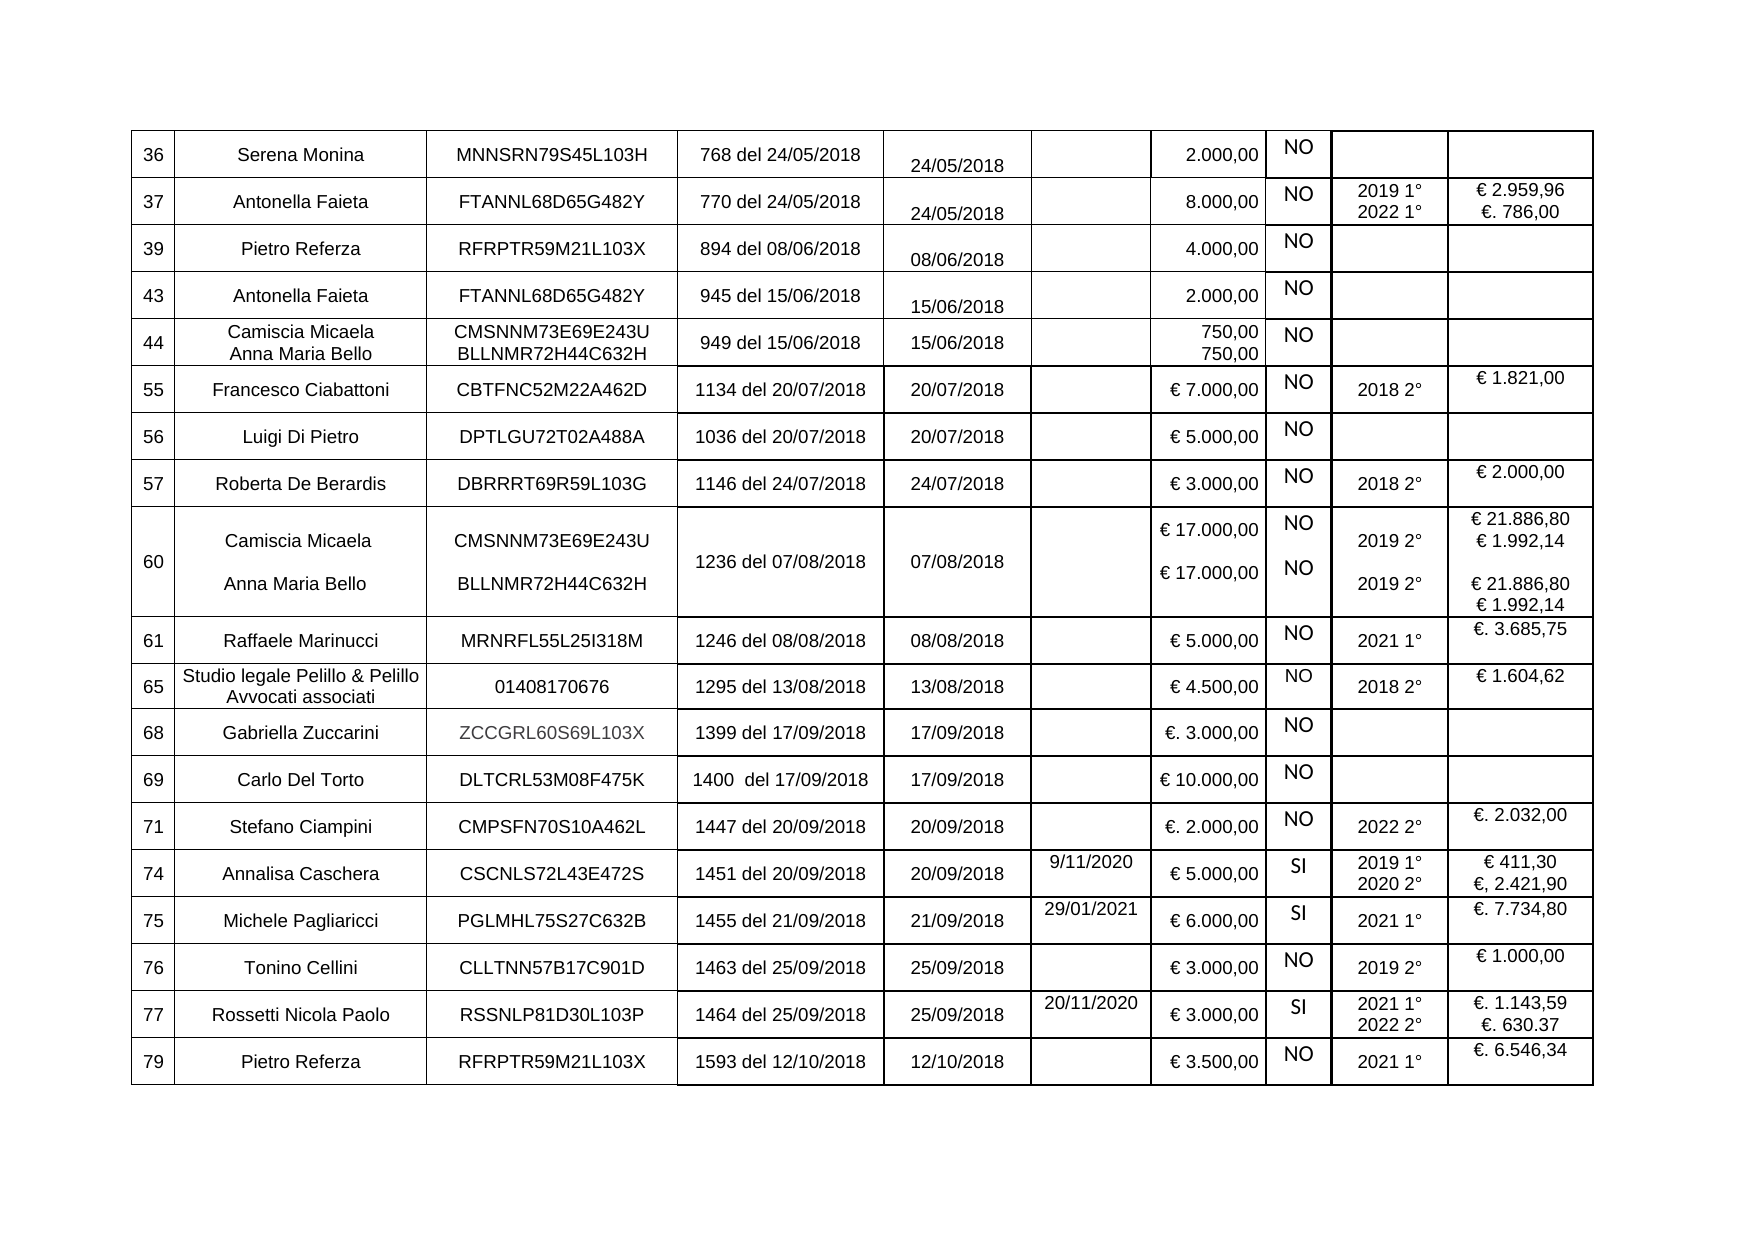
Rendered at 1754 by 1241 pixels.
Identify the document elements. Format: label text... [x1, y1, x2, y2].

table_cell 17/09/2018 [885, 710, 1030, 755]
table_cell Studio legale Pelillo & Pelillo Avvocati associati [175, 664, 426, 708]
table_cell [1449, 273, 1592, 318]
table_cell Camiscia Micaela Anna Maria Bello [175, 507, 426, 616]
table_cell [1449, 320, 1592, 365]
table_cell [1333, 226, 1447, 271]
table_cell RFRPTR59M21L103X [427, 225, 677, 271]
table_cell [1032, 131, 1150, 177]
table_cell € 7.000,00 [1152, 367, 1265, 412]
table_cell [1333, 414, 1447, 459]
table_cell 768 del 24/05/2018 [678, 131, 883, 177]
table_cell Stefano Ciampini [175, 803, 426, 849]
table_cell 21/09/2018 [885, 898, 1030, 943]
table_cell €. 2.032,00 [1449, 804, 1592, 849]
table_cell [1449, 132, 1592, 177]
table_cell 4.000,00 [1151, 225, 1265, 271]
table_cell 15/06/2018 [884, 272, 1031, 318]
table_cell 36 [132, 131, 174, 177]
table_cell Serena Monina [175, 131, 426, 177]
table_cell NO [1267, 131, 1330, 177]
table_cell 1246 del 08/08/2018 [678, 618, 883, 663]
table_cell € 3.000,00 [1152, 461, 1265, 506]
table_cell 1593 del 12/10/2018 [678, 1039, 883, 1084]
table_cell MNNSRN79S45L103H [427, 131, 677, 177]
table_cell 24/05/2018 [884, 131, 1031, 177]
table_cell NO [1267, 665, 1330, 708]
table_cell NO [1267, 367, 1330, 412]
table_cell [1032, 414, 1150, 459]
table_cell 2.000,00 [1152, 131, 1265, 177]
table_cell 1400 del 17/09/2018 [678, 757, 883, 802]
table_cell 750,00 750,00 [1151, 319, 1265, 365]
table_cell € 1.000,00 [1449, 945, 1592, 990]
table_cell [1032, 319, 1150, 365]
table_cell 39 [132, 225, 174, 271]
table_cell Gabriella Zuccarini [175, 709, 426, 755]
table_cell 61 [132, 617, 174, 663]
table_cell € 2.000,00 [1449, 461, 1592, 506]
table_cell [1032, 757, 1150, 802]
table_cell [1032, 272, 1150, 318]
table_cell 13/08/2018 [885, 665, 1030, 708]
table_cell 75 [132, 897, 174, 943]
table_cell 12/10/2018 [885, 1039, 1030, 1084]
table_cell 1036 del 20/07/2018 [678, 414, 883, 459]
table_cell Antonella Faieta [175, 272, 426, 318]
table_cell 20/07/2018 [885, 367, 1030, 412]
table_cell € 4.500,00 [1152, 665, 1265, 708]
table_cell 1134 del 20/07/2018 [678, 367, 883, 412]
table_cell €. 3.685,75 [1449, 618, 1592, 663]
table_cell € 1.604,62 [1449, 665, 1592, 708]
table_cell 1463 del 25/09/2018 [678, 945, 883, 990]
table_cell €. 2.000,00 [1152, 804, 1265, 849]
table_cell Annalisa Caschera [175, 850, 426, 896]
table_cell 2019 2° [1333, 945, 1447, 990]
table_cell CLLTNN57B17C901D [427, 944, 677, 990]
table_cell FTANNL68D65G482Y [427, 178, 677, 224]
table_cell € 21.886,80 € 1.992,14 € 21.886,80 € 1.992,14 [1449, 508, 1592, 616]
table_cell [1333, 132, 1447, 177]
table_cell € 6.000,00 [1152, 898, 1265, 943]
table_cell 2019 2° 2019 2° [1333, 508, 1447, 616]
table_cell CMSNNM73E69E243U BLLNMR72H44C632H [427, 507, 677, 616]
table_cell 25/09/2018 [885, 945, 1030, 990]
table_cell 2021 1° [1333, 898, 1447, 943]
table_cell 44 [132, 319, 174, 365]
table_cell NO [1267, 804, 1330, 849]
table_cell 894 del 08/06/2018 [678, 225, 883, 271]
table_cell 57 [132, 460, 174, 506]
table_cell SI [1267, 851, 1330, 896]
table_cell Antonella Faieta [175, 178, 426, 224]
table_cell [1032, 710, 1150, 755]
table_cell Francesco Ciabattoni [175, 366, 426, 412]
table_cell 9/11/2020 [1032, 851, 1150, 896]
table_cell [1032, 367, 1150, 412]
table_cell 55 [132, 366, 174, 412]
table_cell 43 [132, 272, 174, 318]
table_cell €. 1.143,59 €. 630.37 [1449, 992, 1592, 1037]
table_cell 1464 del 25/09/2018 [678, 992, 883, 1037]
table_cell 8.000,00 [1151, 178, 1265, 224]
table_cell [1032, 178, 1150, 224]
table_cell 08/06/2018 [884, 225, 1031, 271]
table_cell 20/09/2018 [885, 851, 1030, 896]
table_cell NO [1267, 618, 1330, 663]
table_cell 1451 del 20/09/2018 [678, 851, 883, 896]
table_cell 15/06/2018 [884, 319, 1031, 365]
table_cell 770 del 24/05/2018 [678, 178, 883, 224]
table_cell Pietro Referza [175, 1038, 426, 1084]
table_cell DPTLGU72T02A488A [427, 413, 677, 459]
table_cell CMPSFN70S10A462L [427, 803, 677, 849]
table_cell 37 [132, 178, 174, 224]
table_cell [1032, 225, 1150, 271]
table_cell 79 [132, 1038, 174, 1084]
table_cell DBRRRT69R59L103G [427, 460, 677, 506]
table_cell Tonino Cellini [175, 944, 426, 990]
table_cell [1449, 710, 1592, 755]
table_cell Raffaele Marinucci [175, 617, 426, 663]
table_cell 2018 2° [1333, 461, 1447, 506]
table_cell € 17.000,00 € 17.000,00 [1152, 508, 1265, 616]
table_cell 07/08/2018 [885, 508, 1030, 616]
table_cell CSCNLS72L43E472S [427, 850, 677, 896]
table_cell € 3.500,00 [1152, 1039, 1265, 1084]
table_cell CMSNNM73E69E243U BLLNMR72H44C632H [427, 319, 677, 365]
table_cell 2018 2° [1333, 367, 1447, 412]
table_cell PGLMHL75S27C632B [427, 897, 677, 943]
table_cell [1032, 804, 1150, 849]
table_cell 24/07/2018 [885, 461, 1030, 506]
table_cell 74 [132, 850, 174, 896]
table_cell 1146 del 24/07/2018 [678, 461, 883, 506]
table_cell NO [1266, 179, 1330, 224]
table_cell 1455 del 21/09/2018 [678, 898, 883, 943]
table_cell 29/01/2021 [1032, 898, 1150, 943]
table_cell RSSNLP81D30L103P [427, 991, 677, 1037]
table_cell €. 7.734,80 [1449, 898, 1592, 943]
table_cell Rossetti Nicola Paolo [175, 991, 426, 1037]
table_cell NO [1267, 710, 1330, 755]
table_cell € 5.000,00 [1152, 414, 1265, 459]
table_cell NO [1267, 414, 1330, 459]
table_cell MRNRFL55L25I318M [427, 617, 677, 663]
table_cell NO [1267, 945, 1330, 990]
table_cell € 3.000,00 [1152, 992, 1265, 1037]
table_cell ZCCGRL60S69L103X [427, 709, 677, 755]
table_cell NO [1266, 320, 1330, 365]
table_cell [1032, 665, 1150, 708]
table_cell Michele Pagliaricci [175, 897, 426, 943]
table_cell NO [1267, 1039, 1330, 1084]
table_cell CBTFNC52M22A462D [427, 366, 677, 412]
table_cell NO NO [1267, 508, 1330, 616]
table_cell 60 [132, 507, 174, 616]
table_cell [1449, 757, 1592, 802]
table_cell DLTCRL53M08F475K [427, 756, 677, 802]
table_cell € 3.000,00 [1152, 945, 1265, 990]
table_cell [1032, 1039, 1150, 1084]
table_cell 1295 del 13/08/2018 [678, 665, 883, 708]
table_cell Pietro Referza [175, 225, 426, 271]
table_cell 08/08/2018 [885, 618, 1030, 663]
table_cell 65 [132, 664, 174, 708]
table_cell 945 del 15/06/2018 [678, 272, 883, 318]
table_cell 77 [132, 991, 174, 1037]
table_cell 2021 1° 2022 2° [1333, 992, 1447, 1037]
table_cell 1399 del 17/09/2018 [678, 710, 883, 755]
table_cell [1333, 710, 1447, 755]
table_cell FTANNL68D65G482Y [427, 272, 677, 318]
table_cell RFRPTR59M21L103X [427, 1038, 677, 1084]
table_cell €. 3.000,00 [1152, 710, 1265, 755]
table_cell [1449, 226, 1592, 271]
table_cell 01408170676 [427, 664, 677, 708]
table_cell NO [1266, 273, 1330, 318]
table_cell SI [1267, 992, 1330, 1037]
table_cell 24/05/2018 [884, 178, 1031, 224]
table_cell 71 [132, 803, 174, 849]
table_cell 2022 2° [1333, 804, 1447, 849]
table_cell € 2.959,96 €. 786,00 [1449, 179, 1592, 224]
table_cell 20/07/2018 [885, 414, 1030, 459]
table_cell 949 del 15/06/2018 [678, 319, 883, 365]
table_cell €. 6.546,34 [1449, 1039, 1592, 1084]
table_cell [1333, 273, 1447, 318]
table_cell 2019 1° 2022 1° [1333, 179, 1447, 224]
table_cell NO [1267, 461, 1330, 506]
table_cell 2021 1° [1333, 618, 1447, 663]
table_cell 20/09/2018 [885, 804, 1030, 849]
table_cell 25/09/2018 [885, 992, 1030, 1037]
table_cell SI [1267, 898, 1330, 943]
table_cell Carlo Del Torto [175, 756, 426, 802]
table_cell 69 [132, 756, 174, 802]
table_cell [1333, 757, 1447, 802]
table_cell NO [1267, 757, 1330, 802]
table_cell Roberta De Berardis [175, 460, 426, 506]
table_cell € 411,30 €, 2.421,90 [1449, 851, 1592, 896]
table_cell € 1.821,00 [1449, 367, 1592, 412]
table_cell Camiscia Micaela Anna Maria Bello [175, 319, 426, 365]
table_cell 1447 del 20/09/2018 [678, 804, 883, 849]
table_cell 68 [132, 709, 174, 755]
table_cell [1032, 618, 1150, 663]
table_cell 2021 1° [1333, 1039, 1447, 1084]
table_cell € 5.000,00 [1152, 618, 1265, 663]
table_cell [1333, 320, 1447, 365]
table_cell [1032, 508, 1150, 616]
table_cell 2019 1° 2020 2° [1333, 851, 1447, 896]
table_cell NO [1266, 226, 1330, 271]
table_cell € 5.000,00 [1152, 851, 1265, 896]
table_cell [1032, 461, 1150, 506]
table_cell Luigi Di Pietro [175, 413, 426, 459]
table_cell 1236 del 07/08/2018 [678, 508, 883, 616]
table_cell 56 [132, 413, 174, 459]
table_cell 2018 2° [1333, 665, 1447, 708]
table_cell 2.000,00 [1151, 272, 1265, 318]
table_cell € 10.000,00 [1152, 757, 1265, 802]
table_cell [1449, 414, 1592, 459]
table_cell 76 [132, 944, 174, 990]
table_cell 20/11/2020 [1032, 992, 1150, 1037]
table_cell 17/09/2018 [885, 757, 1030, 802]
table_cell [1032, 945, 1150, 990]
